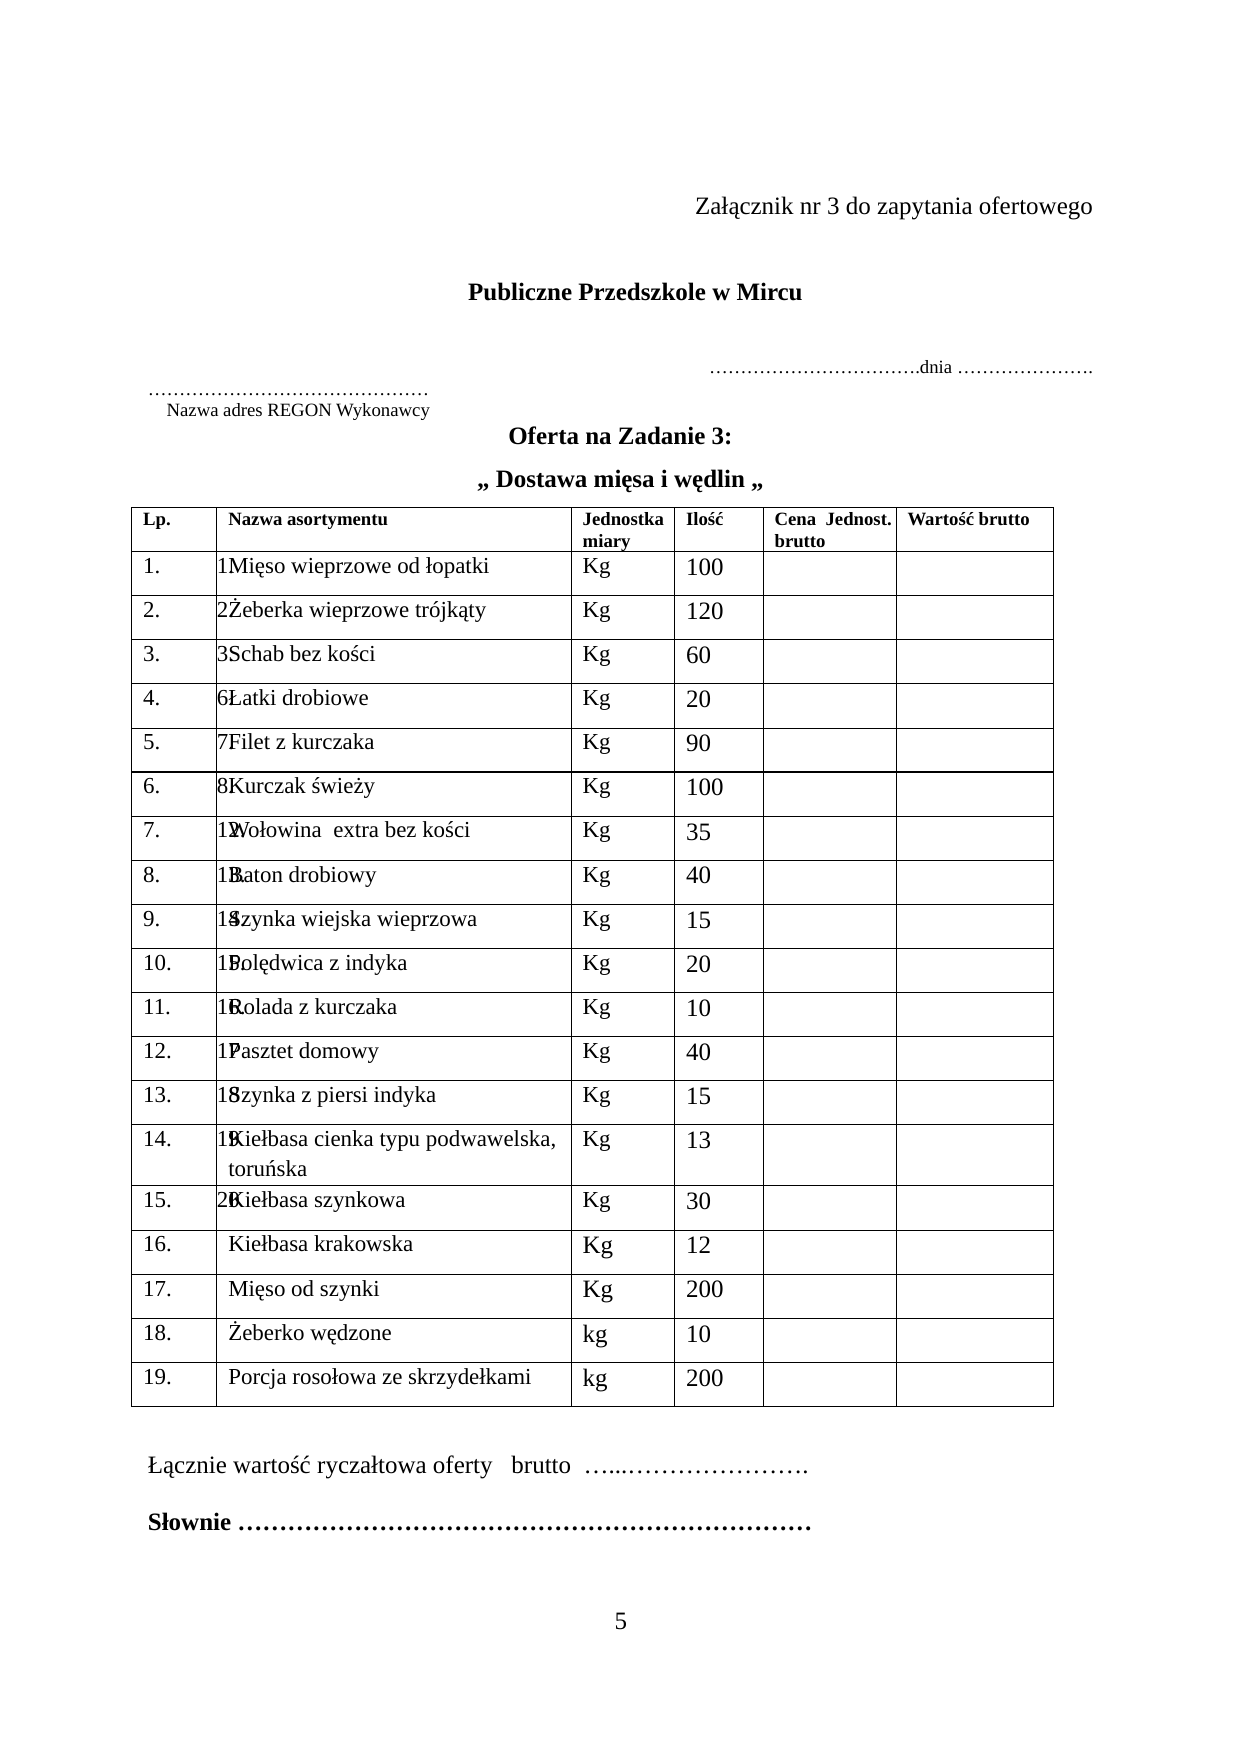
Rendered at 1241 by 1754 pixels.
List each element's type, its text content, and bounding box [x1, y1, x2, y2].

table_cell 17 [132, 1037, 216, 1080]
table_cell [764, 1037, 896, 1080]
table_cell 20 [675, 949, 763, 992]
table_cell Kiełbasa cienka typu podwawelska, toruńska [217, 1125, 571, 1185]
table_cell Szynka z piersi indyka [217, 1081, 571, 1124]
table_cell Kg [572, 684, 674, 727]
table_cell 30 [675, 1186, 763, 1229]
table_cell [897, 861, 1053, 904]
table_cell 40 [675, 861, 763, 904]
table_cell 100 [675, 552, 763, 595]
table_header Jednostka miary [572, 508, 674, 551]
table_cell [764, 1081, 896, 1124]
table_cell [764, 1319, 896, 1362]
table_cell 13. [132, 861, 216, 904]
table_cell Filet z kurczaka [217, 729, 571, 771]
table_cell Kurczak świeży [217, 773, 571, 816]
table_cell 40 [675, 1037, 763, 1080]
table_cell 16. [132, 993, 216, 1036]
table_cell [764, 1275, 896, 1318]
table_cell 1. [132, 552, 216, 595]
table_cell [897, 1319, 1053, 1362]
table_cell Kg [572, 1081, 674, 1124]
table_header Cena Jednost. brutto [764, 508, 896, 551]
table_cell Kg [572, 993, 674, 1036]
table_cell [764, 596, 896, 639]
table_cell Rolada z kurczaka [217, 993, 571, 1036]
table_cell 90 [675, 729, 763, 771]
table_cell [897, 684, 1053, 727]
table_cell kg [572, 1319, 674, 1362]
table_cell Kg [572, 1275, 674, 1318]
table_cell [764, 1363, 896, 1406]
table_cell [764, 993, 896, 1036]
table_cell [764, 1186, 896, 1229]
table_cell 3. [132, 640, 216, 683]
table_cell [764, 773, 896, 816]
table_cell [897, 1125, 1053, 1185]
table_cell Łatki drobiowe [217, 684, 571, 727]
table_header Nazwa asortymentu [217, 508, 571, 551]
text „ Dostawa mięsa i wędlin „ [148, 464, 1093, 493]
text Załącznik nr 3 do zapytania ofertowego [148, 191, 1093, 219]
table_cell [897, 817, 1053, 859]
table_cell [897, 1186, 1053, 1229]
text Publiczne Przedszkole w Mircu [148, 277, 1123, 306]
table_cell Kg [572, 773, 674, 816]
table_cell 2. [132, 596, 216, 639]
table_cell [897, 640, 1053, 683]
table_cell Kg [572, 1231, 674, 1273]
table_cell Kg [572, 640, 674, 683]
table_cell 200 [675, 1363, 763, 1406]
table_header Ilość [675, 508, 763, 551]
table_cell [897, 552, 1053, 595]
table_cell 20 [132, 1186, 216, 1229]
text Nazwa adres REGON Wykonawcy [148, 399, 1093, 421]
table_cell Wołowina extra bez kości [217, 817, 571, 859]
text ……………………………………… [148, 378, 1093, 399]
table_cell [897, 773, 1053, 816]
table_cell 19 [132, 1125, 216, 1185]
text Oferta na Zadanie 3: [148, 421, 1093, 449]
table_cell [897, 993, 1053, 1036]
table_cell Żeberka wieprzowe trójkąty [217, 596, 571, 639]
table_cell Kg [572, 729, 674, 771]
table_cell Kg [572, 1125, 674, 1185]
table_cell Żeberko wędzone [217, 1319, 571, 1362]
table_cell [764, 640, 896, 683]
table_cell [764, 817, 896, 859]
table_cell [764, 684, 896, 727]
table_cell Schab bez kości [217, 640, 571, 683]
table_cell Kg [572, 1037, 674, 1080]
table_cell [764, 729, 896, 771]
table_cell 13 [675, 1125, 763, 1185]
table_cell Kg [572, 949, 674, 992]
table_cell 10 [675, 1319, 763, 1362]
table_cell [764, 861, 896, 904]
table_cell 100 [675, 773, 763, 816]
table_cell [897, 729, 1053, 771]
text Łącznie wartość ryczałtowa oferty brutto …...…………………. [148, 1450, 1093, 1479]
table_cell Kg [572, 905, 674, 948]
table_cell 15 [675, 905, 763, 948]
table_cell 60 [675, 640, 763, 683]
text …………………………….dnia …………………. [148, 356, 1093, 378]
table_cell 14. [132, 905, 216, 948]
table_cell [897, 1363, 1053, 1406]
table_header Lp. [132, 508, 216, 551]
table_cell [132, 1319, 216, 1362]
table_cell 15. [132, 949, 216, 992]
table_cell [132, 1275, 216, 1318]
table_cell [897, 905, 1053, 948]
table_cell Kg [572, 861, 674, 904]
table_cell Mięso wieprzowe od łopatki [217, 552, 571, 595]
table_cell 200 [675, 1275, 763, 1318]
table_cell [897, 1037, 1053, 1080]
table_cell Kg [572, 1186, 674, 1229]
table_cell Kg [572, 817, 674, 859]
table_cell [897, 1231, 1053, 1273]
table_cell 10 [675, 993, 763, 1036]
table_cell Kg [572, 596, 674, 639]
table_cell Kg [572, 552, 674, 595]
text Słownie …………………………………………………………… [148, 1507, 1093, 1536]
table_cell Mięso od szynki [217, 1275, 571, 1318]
table_cell 35 [675, 817, 763, 859]
table_cell [132, 1363, 216, 1406]
table_cell Kiełbasa krakowska [217, 1231, 571, 1273]
table_cell [764, 949, 896, 992]
table_cell 18 [132, 1081, 216, 1124]
table_cell 6. [132, 684, 216, 727]
table_cell [132, 1231, 216, 1273]
table_cell [764, 552, 896, 595]
table_cell 20 [675, 684, 763, 727]
table_cell Polędwica z indyka [217, 949, 571, 992]
table_cell 12. [132, 817, 216, 859]
table_cell [764, 905, 896, 948]
table_cell [897, 1275, 1053, 1318]
table_cell Kiełbasa szynkowa [217, 1186, 571, 1229]
table_cell Porcja rosołowa ze skrzydełkami [217, 1363, 571, 1406]
table_cell Baton drobiowy [217, 861, 571, 904]
table_cell 7. [132, 729, 216, 771]
table_cell 15 [675, 1081, 763, 1124]
table_cell [764, 1125, 896, 1185]
table_cell 120 [675, 596, 763, 639]
table_cell [897, 596, 1053, 639]
table_header Wartość brutto [897, 508, 1053, 551]
table_cell [764, 1231, 896, 1273]
table_cell 12 [675, 1231, 763, 1273]
table_cell [897, 949, 1053, 992]
table_cell kg [572, 1363, 674, 1406]
table_cell Pasztet domowy [217, 1037, 571, 1080]
table_cell Szynka wiejska wieprzowa [217, 905, 571, 948]
table_cell 8. [132, 773, 216, 816]
table_cell [897, 1081, 1053, 1124]
